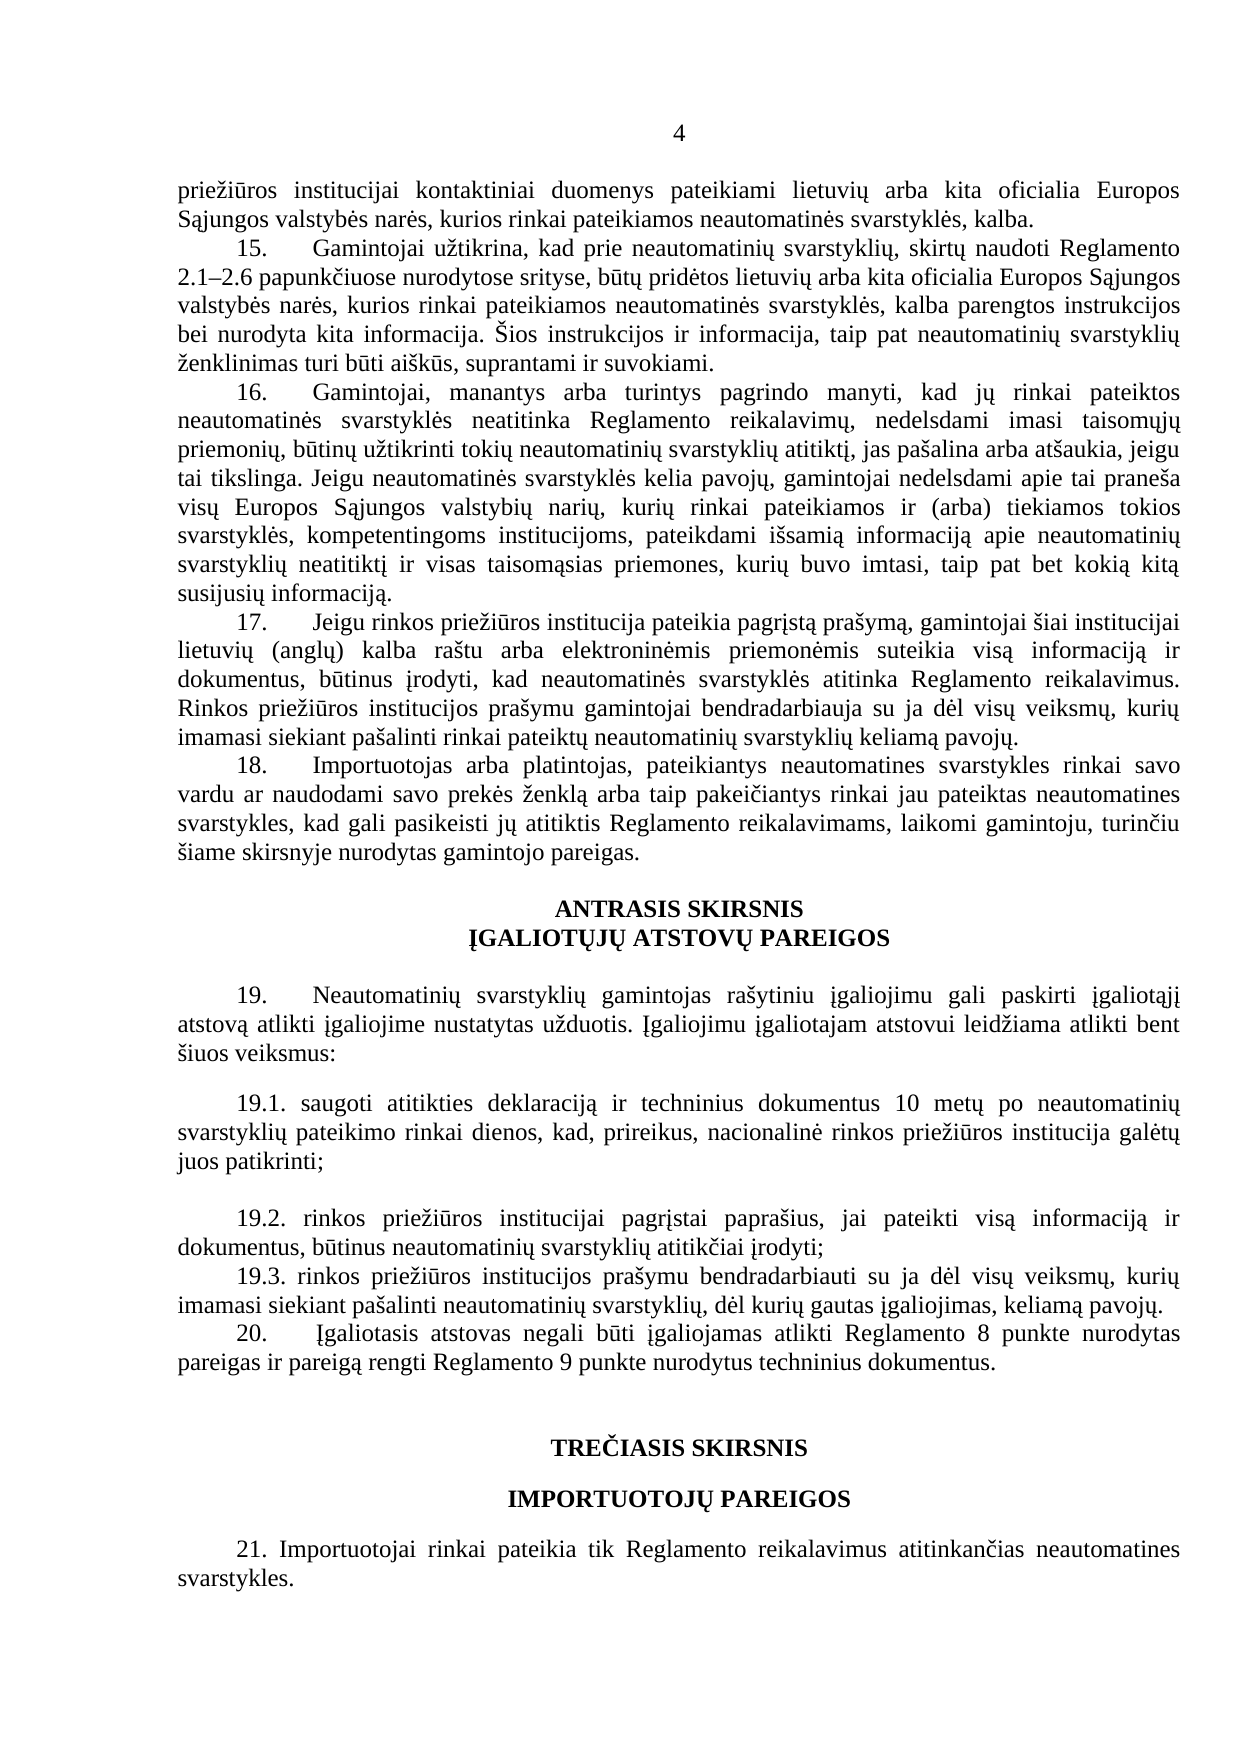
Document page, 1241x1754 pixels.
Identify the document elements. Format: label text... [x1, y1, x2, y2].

text 19. Neautomatinių svarstyklių gamintojas rašytiniu įgaliojimu gali paskirti įgaliotąjį atstovą atlikti įgaliojime nustatytas užduotis. Įgaliojimu įgaliotajam atstovui leidžiama atlikti bent šiuos veiksmus: [177, 981, 1181, 1067]
text TREČIASIS SKIRSNIS [177, 1433, 1181, 1462]
text 19.1. saugoti atitikties deklaraciją ir techninius dokumentus 10 metų po neautomatinių svarstyklių pateikimo rinkai dienos, kad, prireikus, nacionalinė rinkos priežiūros institucija galėtų juos patikrinti; [177, 1088, 1181, 1175]
text 20. Įgaliotasis atstovas negali būti įgaliojamas atlikti Reglamento 8 punkte nurodytas pareigas ir pareigą rengti Reglamento 9 punkte nurodytus techninius dokumentus. [177, 1318, 1181, 1376]
text priežiūros institucijai kontaktiniai duomenys pateikiami lietuvių arba kita oficialia Europos Sąjungos valstybės narės, kurios rinkai pateikiamos neautomatinės svarstyklės, kalba. [177, 176, 1181, 233]
text IMPORTUOTOJŲ PAREIGOS [177, 1484, 1181, 1512]
text 16. Gamintojai, manantys arba turintys pagrindo manyti, kad jų rinkai pateiktos neautomatinės svarstyklės neatitinka Reglamento reikalavimų, nedelsdami imasi taisomųjų priemonių, būtinų užtikrinti tokių neautomatinių svarstyklių atitiktį, jas pašalina arba atšaukia, jeigu tai tikslinga. Jeigu neautomatinės svarstyklės kelia pavojų, gamintojai nedelsdami apie tai praneša visų Europos Sąjungos valstybių narių, kurių rinkai pateikiamos ir (arba) tiekiamos tokios svarstyklės, kompetentingoms institucijoms, pateikdami išsamią informaciją apie neautomatinių svarstyklių neatitiktį ir visas taisomąsias priemones, kurių buvo imtasi, taip pat bet kokią kitą susijusių informaciją. [177, 377, 1181, 607]
text 15. Gamintojai užtikrina, kad prie neautomatinių svarstyklių, skirtų naudoti Reglamento 2.1–2.6 papunkčiuose nurodytose srityse, būtų pridėtos lietuvių arba kita oficialia Europos Sąjungos valstybės narės, kurios rinkai pateikiamos neautomatinės svarstyklės, kalba parengtos instrukcijos bei nurodyta kita informacija. Šios instrukcijos ir informacija, taip pat neautomatinių svarstyklių ženklinimas turi būti aiškūs, suprantami ir suvokiami. [177, 233, 1181, 377]
text 18. Importuotojas arba platintojas, pateikiantys neautomatines svarstykles rinkai savo vardu ar naudodami savo prekės ženklą arba taip pakeičiantys rinkai jau pateiktas neautomatines svarstykles, kad gali pasikeisti jų atitiktis Reglamento reikalavimams, laikomi gamintoju, turinčiu šiame skirsnyje nurodytas gamintojo pareigas. [177, 751, 1181, 866]
text 17. Jeigu rinkos priežiūros institucija pateikia pagrįstą prašymą, gamintojai šiai institucijai lietuvių (anglų) kalba raštu arba elektroninėmis priemonėmis suteikia visą informaciją ir dokumentus, būtinus įrodyti, kad neautomatinės svarstyklės atitinka Reglamento reikalavimus. Rinkos priežiūros institucijos prašymu gamintojai bendradarbiauja su ja dėl visų veiksmų, kurių imamasi siekiant pašalinti rinkai pateiktų neautomatinių svarstyklių keliamą pavojų. [177, 607, 1181, 751]
text 19.2. rinkos priežiūros institucijai pagrįstai paprašius, jai pateikti visą informaciją ir dokumentus, būtinus neautomatinių svarstyklių atitikčiai įrodyti; [177, 1203, 1181, 1261]
text ANTRASIS SKIRSNIS [177, 894, 1181, 923]
text ĮGALIOTŲJŲ ATSTOVŲ PAREIGOS [177, 923, 1181, 952]
text 21. Importuotojai rinkai pateikia tik Reglamento reikalavimus atitinkančias neautomatines svarstykles. [177, 1534, 1181, 1592]
text 19.3. rinkos priežiūros institucijos prašymu bendradarbiauti su ja dėl visų veiksmų, kurių imamasi siekiant pašalinti neautomatinių svarstyklių, dėl kurių gautas įgaliojimas, keliamą pavojų. [177, 1261, 1181, 1318]
